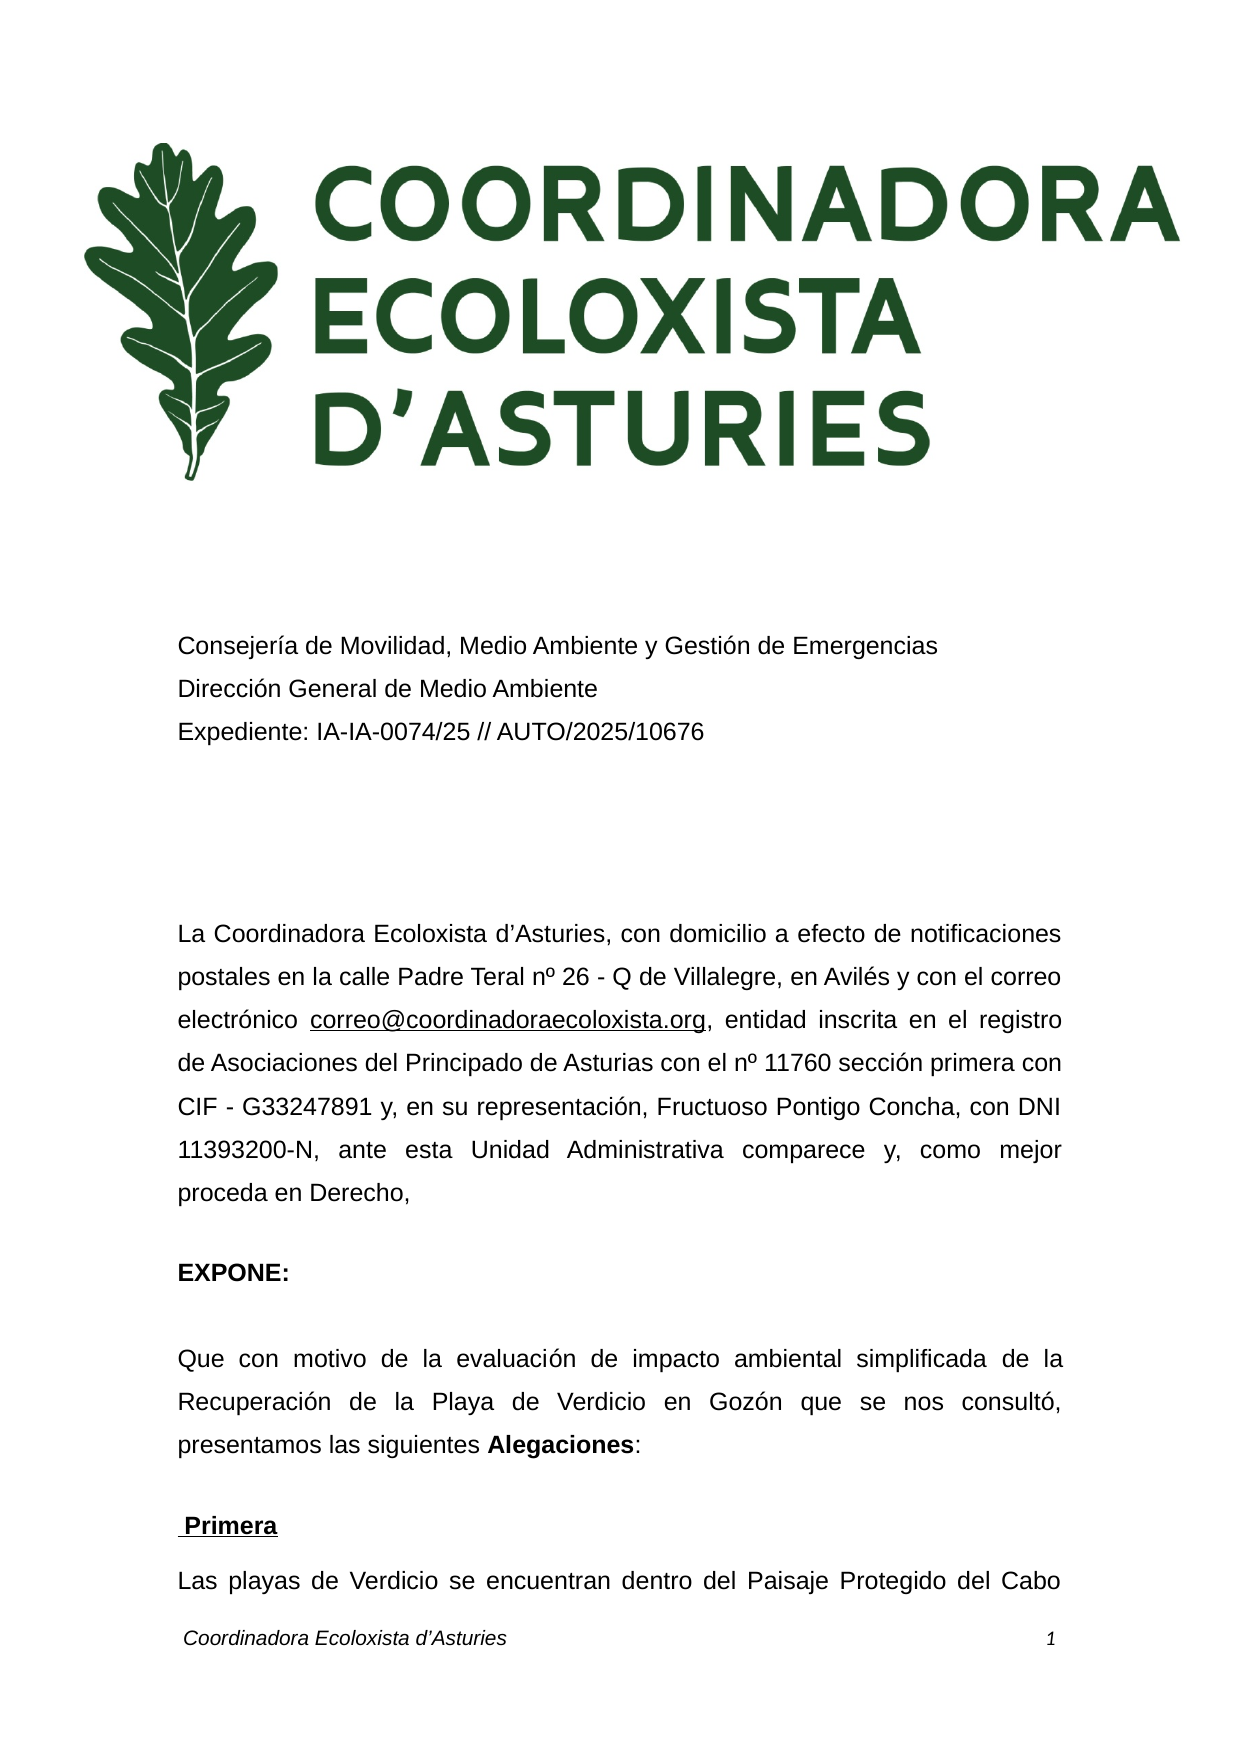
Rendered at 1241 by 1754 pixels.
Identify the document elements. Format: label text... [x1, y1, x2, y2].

text La Coordinadora Ecoloxista d’Asturies, con domicilio a efecto de notificaciones postales en la calle Padre Teral nº 26 - Q de Villalegre, en Avilés y con el correo electrónico correo@coordinadoraecoloxista.org, entidad inscrita en el registro de Asociaciones del Principado de Asturias con el nº 11760 sección primera con CIF - G33247891 y, en su representación, Fructuoso Pontigo Concha, con DNI 11393200-N, ante esta Unidad Administrativa comparece y, como mejor proceda en Derecho, [177, 919, 1063, 1207]
text Primera [177, 1511, 1063, 1539]
text Expediente: IA-IA-0074/25 // AUTO/2025/10676 [177, 717, 1063, 746]
text Que con motivo de la evaluación de impacto ambiental simplificada de la Recuperación de la Playa de Verdicio en Gozón que se nos consultó, presentamos las siguientes Alegaciones: [177, 1344, 1063, 1459]
text Dirección General de Medio Ambiente [177, 674, 1063, 703]
text Las playas de Verdicio se encuentran dentro del Paisaje Protegido del Cabo [177, 1566, 1063, 1595]
text EXPONE: [177, 1258, 1063, 1287]
text Consejería de Movilidad, Medio Ambiente y Gestión de Emergencias [177, 631, 1063, 660]
picture [84, 143, 1207, 524]
